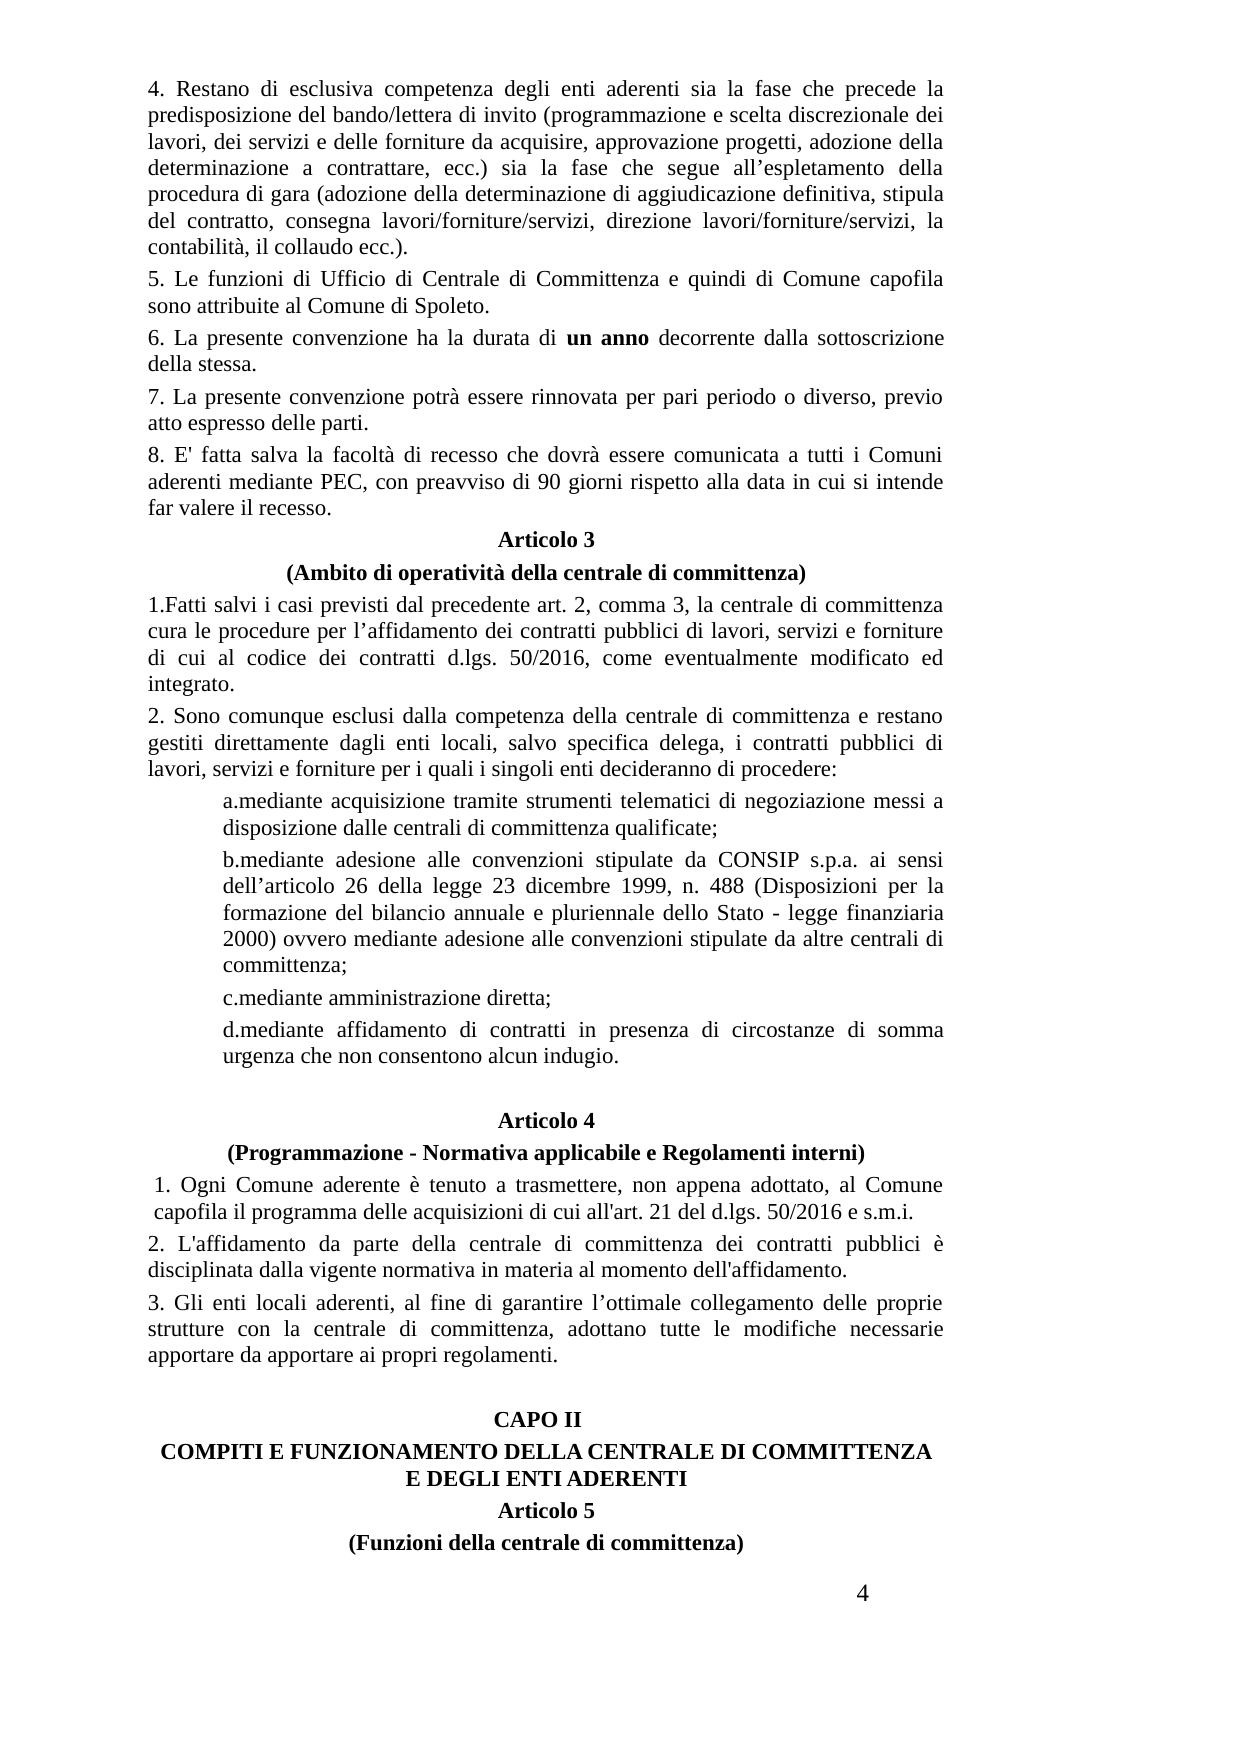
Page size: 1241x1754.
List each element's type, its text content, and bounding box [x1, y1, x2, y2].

text Articolo 5 [148, 1497, 945, 1523]
list mediante adesione alle convenzioni stipulate da CONSIP s.p.a. ai sensi dell’articolo 26 della legge 23 dicembre 1999, n. 488 (Disposizioni per la formazione del bilancio annuale e pluriennale dello Stato - legge finanziaria 2000) ovvero mediante adesione alle convenzioni stipulate da altre centrali di committenza; [223, 846, 945, 978]
text Articolo 3 [148, 526, 945, 553]
text 8. E' fatta salva la facoltà di recesso che dovrà essere comunicata a tutti i Comuni aderenti mediante PEC, con preavviso di 90 giorni rispetto alla data in cui si intende far valere il recesso. [148, 441, 945, 520]
text 2. Sono comunque esclusi dalla competenza della centrale di committenza e restano gestiti direttamente dagli enti locali, salvo specifica delega, i contratti pubblici di lavori, servizi e forniture per i quali i singoli enti decideranno di procedere: [148, 702, 945, 781]
list mediante affidamento di contratti in presenza di circostanze di somma urgenza che non consentono alcun indugio. [223, 1016, 945, 1069]
text 6. La presente convenzione ha la durata di un anno decorrente dalla sottoscrizione della stessa. [148, 324, 945, 377]
list mediante amministrazione diretta; [223, 984, 945, 1010]
list mediante acquisizione tramite strumenti telematici di negoziazione messi a disposizione dalle centrali di committenza qualificate; [223, 787, 945, 840]
text COMPITI E FUNZIONAMENTO DELLA CENTRALE DI COMMITTENZA E DEGLI ENTI ADERENTI [148, 1438, 945, 1491]
text 1. Ogni Comune aderente è tenuto a trasmettere, non appena adottato, al Comune capofila il programma delle acquisizioni di cui all'art. 21 del d.lgs. 50/2016 e s.m.i. [154, 1171, 945, 1224]
text 4. Restano di esclusiva competenza degli enti aderenti sia la fase che precede la predisposizione del bando/lettera di invito (programmazione e scelta discrezionale dei lavori, dei servizi e delle forniture da acquisire, approvazione progetti, adozione della determinazione a contrattare, ecc.) sia la fase che segue all’espletamento della procedura di gara (adozione della determinazione di aggiudicazione definitiva, stipula del contratto, consegna lavori/forniture/servizi, direzione lavori/forniture/servizi, la contabilità, il collaudo ecc.). [148, 75, 945, 259]
text 2. L'affidamento da parte della centrale di committenza dei contratti pubblici è disciplinata dalla vigente normativa in materia al momento dell'affidamento. [148, 1230, 945, 1283]
text (Funzioni della centrale di committenza) [148, 1529, 945, 1556]
text Articolo 4 [148, 1107, 945, 1133]
text (Ambito di operatività della centrale di committenza) [148, 559, 945, 585]
text 1.Fatti salvi i casi previsti dal precedente art. 2, comma 3, la centrale di committenza cura le procedure per l’affidamento dei contratti pubblici di lavori, servizi e forniture di cui al codice dei contratti d.lgs. 50/2016, come eventualmente modificato ed integrato. [148, 591, 945, 696]
text CAPO II [130, 1406, 945, 1432]
text 5. Le funzioni di Ufficio di Centrale di Committenza e quindi di Comune capofila sono attribuite al Comune di Spoleto. [148, 265, 945, 318]
text 7. La presente convenzione potrà essere rinnovata per pari periodo o diverso, previo atto espresso delle parti. [148, 383, 945, 435]
text (Programmazione - Normativa applicabile e Regolamenti interni) [148, 1139, 945, 1166]
text 3. Gli enti locali aderenti, al fine di garantire l’ottimale collegamento delle proprie strutture con la centrale di committenza, adottano tutte le modifiche necessarie apportare da apportare ai propri regolamenti. [148, 1289, 945, 1368]
